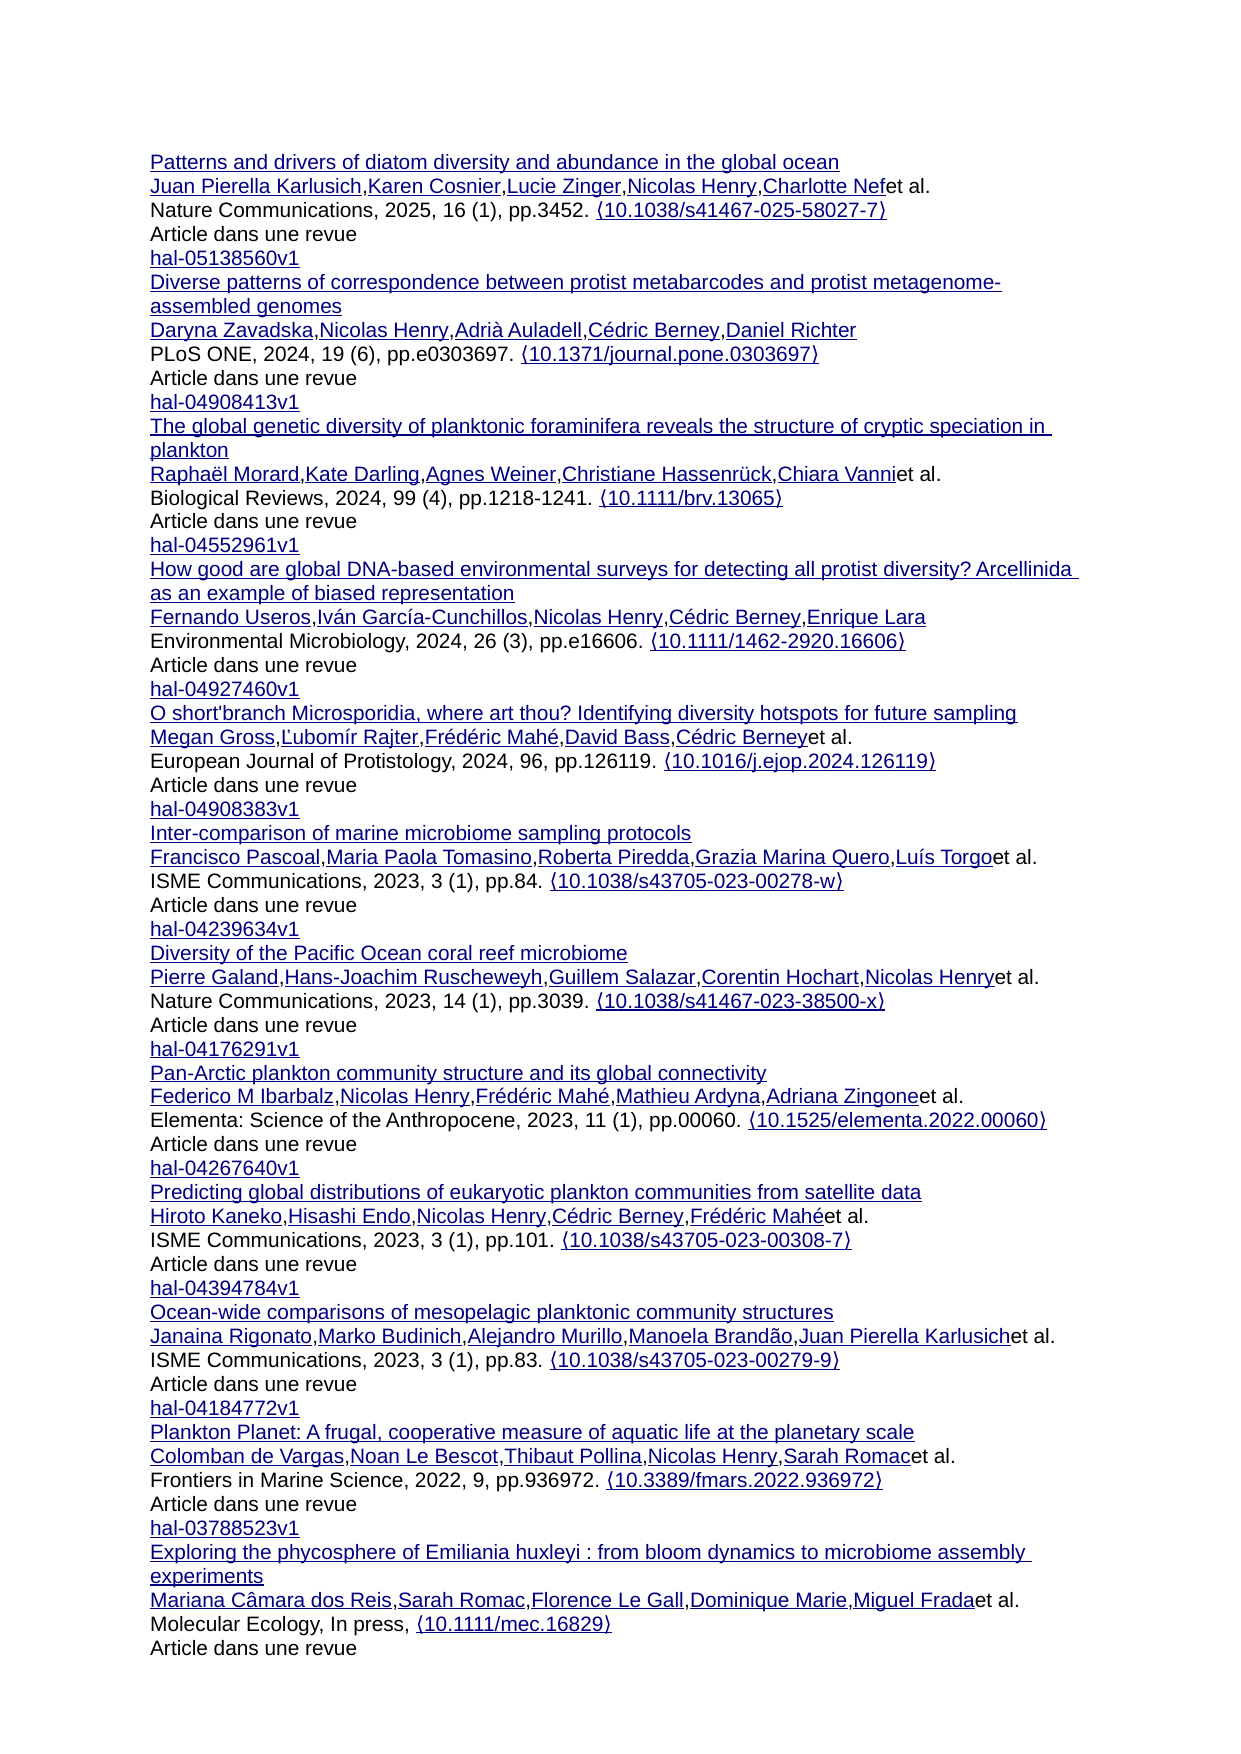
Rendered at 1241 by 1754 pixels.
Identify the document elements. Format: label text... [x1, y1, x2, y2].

table_cell Inter-comparison of marine microbiome sampling protocols Francisco Pascoal,Maria Paola Tomasino,Roberta Piredda,Grazia Marina Quero,Luís Torgoet al. ISME Communications, 2023, 3 (1), pp.84. ⟨10.1038/s43705-023-00278-w⟩ Article dans une revue hal-04239634v1 [150, 821, 1090, 941]
table_cell Plankton Planet: A frugal, cooperative measure of aquatic life at the planetary scale Colomban de Vargas,Noan Le Bescot,Thibaut Pollina,Nicolas Henry,Sarah Romacet al. Frontiers in Marine Science, 2022, 9, pp.936972. ⟨10.3389/fmars.2022.936972⟩ Article dans une revue hal-03788523v1 [150, 1420, 1090, 1539]
table_cell Exploring the phycosphere of Emiliania huxleyi : from bloom dynamics to microbiome assembly experiments Mariana Câmara dos Reis,Sarah Romac,Florence Le Gall,Dominique Marie,Miguel Fradaet al. Molecular Ecology, In press, ⟨10.1111/mec.16829⟩ Article dans une revue [150, 1540, 1090, 1659]
table_cell Diversity of the Pacific Ocean coral reef microbiome Pierre Galand,Hans-Joachim Ruscheweyh,Guillem Salazar,Corentin Hochart,Nicolas Henryet al. Nature Communications, 2023, 14 (1), pp.3039. ⟨10.1038/s41467-023-38500-x⟩ Article dans une revue hal-04176291v1 [150, 941, 1090, 1060]
table_cell Predicting global distributions of eukaryotic plankton communities from satellite data Hiroto Kaneko,Hisashi Endo,Nicolas Henry,Cédric Berney,Frédéric Mahéet al. ISME Communications, 2023, 3 (1), pp.101. ⟨10.1038/s43705-023-00308-7⟩ Article dans une revue hal-04394784v1 [150, 1180, 1090, 1300]
table_cell O short'branch Microsporidia, where art thou? Identifying diversity hotspots for future sampling Megan Gross,Ľubomír Rajter,Frédéric Mahé,David Bass,Cédric Berneyet al. European Journal of Protistology, 2024, 96, pp.126119. ⟨10.1016/j.ejop.2024.126119⟩ Article dans une revue hal-04908383v1 [150, 701, 1090, 821]
table_cell How good are global DNA‐based environmental surveys for detecting all protist diversity? Arcellinida as an example of biased representation Fernando Useros,Iván García-Cunchillos,Nicolas Henry,Cédric Berney,Enrique Lara Environmental Microbiology, 2024, 26 (3), pp.e16606. ⟨10.1111/1462-2920.16606⟩ Article dans une revue hal-04927460v1 [150, 557, 1090, 701]
table_cell The global genetic diversity of planktonic foraminifera reveals the structure of cryptic speciation in plankton Raphaël Morard,Kate Darling,Agnes Weiner,Christiane Hassenrück,Chiara Vanniet al. Biological Reviews, 2024, 99 (4), pp.1218-1241. ⟨10.1111/brv.13065⟩ Article dans une revue hal-04552961v1 [150, 414, 1090, 557]
table_cell Ocean-wide comparisons of mesopelagic planktonic community structures Janaina Rigonato,Marko Budinich,Alejandro Murillo,Manoela Brandão,Juan Pierella Karlusichet al. ISME Communications, 2023, 3 (1), pp.83. ⟨10.1038/s43705-023-00279-9⟩ Article dans une revue hal-04184772v1 [150, 1300, 1090, 1420]
table_cell Pan-Arctic plankton community structure and its global connectivity Federico M Ibarbalz,Nicolas Henry,Frédéric Mahé,Mathieu Ardyna,Adriana Zingoneet al. Elementa: Science of the Anthropocene, 2023, 11 (1), pp.00060. ⟨10.1525/elementa.2022.00060⟩ Article dans une revue hal-04267640v1 [150, 1060, 1090, 1180]
table_cell Diverse patterns of correspondence between protist metabarcodes and protist metagenome-assembled genomes Daryna Zavadska,Nicolas Henry,Adrià Auladell,Cédric Berney,Daniel Richter PLoS ONE, 2024, 19 (6), pp.e0303697. ⟨10.1371/journal.pone.0303697⟩ Article dans une revue hal-04908413v1 [150, 270, 1090, 413]
table_cell Patterns and drivers of diatom diversity and abundance in the global ocean Juan Pierella Karlusich,Karen Cosnier,Lucie Zinger,Nicolas Henry,Charlotte Nefet al. Nature Communications, 2025, 16 (1), pp.3452. ⟨10.1038/s41467-025-58027-7⟩ Article dans une revue hal-05138560v1 [150, 150, 1090, 270]
